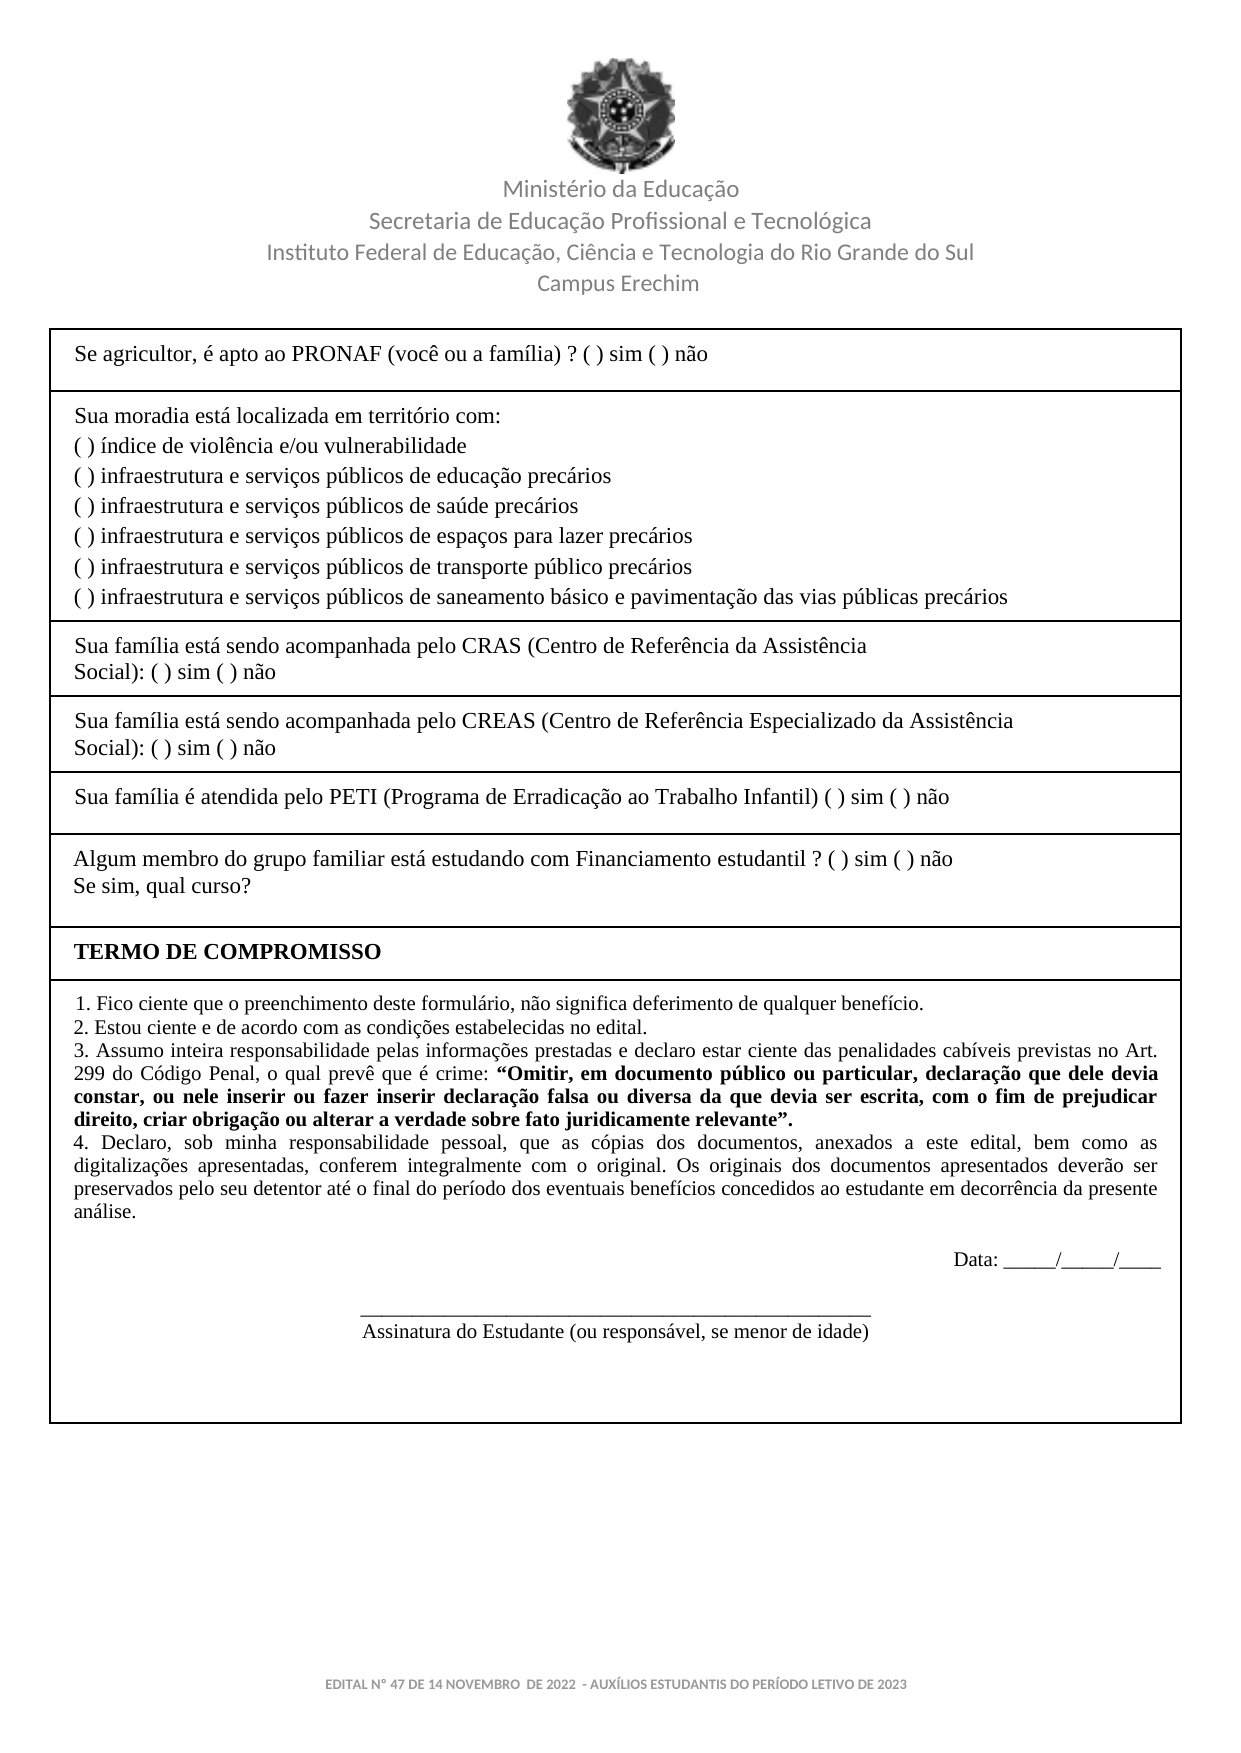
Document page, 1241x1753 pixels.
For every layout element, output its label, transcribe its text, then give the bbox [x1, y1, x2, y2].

table_cell 1. Fico ciente que o preenchimento deste formulário, não significa deferimento de qualquer benefício. 2. Estou ciente e de acordo com as condições estabelecidas no edital. 3. Assumo inteira responsabilidade pelas informações prestadas e declaro estar ciente das penalidades cabíveis previstas no Art. 299 do Código Penal, o qual prevê que é crime: “Omitir, em documento público ou particular, declaração que dele devia constar, ou nele inserir ou fazer inserir declaração falsa ou diversa da que devia ser escrita, com o fim de prejudicar direito, criar obrigação ou alterar a verdade sobre fato juridicamente relevante”. 4. Declaro, sob minha responsabilidade pessoal, que as cópias dos documentos, anexados a este edital, bem como as digitalizações apresentadas, conferem integralmente com o original. Os originais dos documentos apresentados deverão ser preservados pelo seu detentor até o final do período dos eventuais benefícios concedidos ao estudante em decorrência da presente análise. Data: _____/_____/____ _________________________________________________ Assinatura do Estudante (ou responsável, se menor de idade) [51, 981, 1180, 1422]
table_cell Sua moradia está localizada em território com: ( ) índice de violência e/ou vulnerabilidade ( ) infraestrutura e serviços públicos de educação precários ( ) infraestrutura e serviços públicos de saúde precários ( ) infraestrutura e serviços públicos de espaços para lazer precários ( ) infraestrutura e serviços públicos de transporte público precários ( ) infraestrutura e serviços públicos de saneamento básico e pavimentação das vias públicas precários [51, 392, 1180, 619]
table_cell TERMO DE COMPROMISSO [51, 928, 1180, 979]
table_cell Algum membro do grupo familiar está estudando com Financiamento estudantil ? ( ) sim ( ) não Se sim, qual curso? [51, 835, 1180, 926]
table_cell Sua família está sendo acompanhada pelo CREAS (Centro de Referência Especializado da Assistência Social): ( ) sim ( ) não [51, 697, 1180, 771]
picture [567, 58, 675, 174]
table_cell Se agricultor, é apto ao PRONAF (você ou a família) ? ( ) sim ( ) não [51, 330, 1180, 389]
table_cell Sua família está sendo acompanhada pelo CRAS (Centro de Referência da Assistência Social): ( ) sim ( ) não [51, 622, 1180, 695]
table_cell Sua família é atendida pelo PETI (Programa de Erradicação ao Trabalho Infantil) ( ) sim ( ) não [51, 773, 1180, 833]
